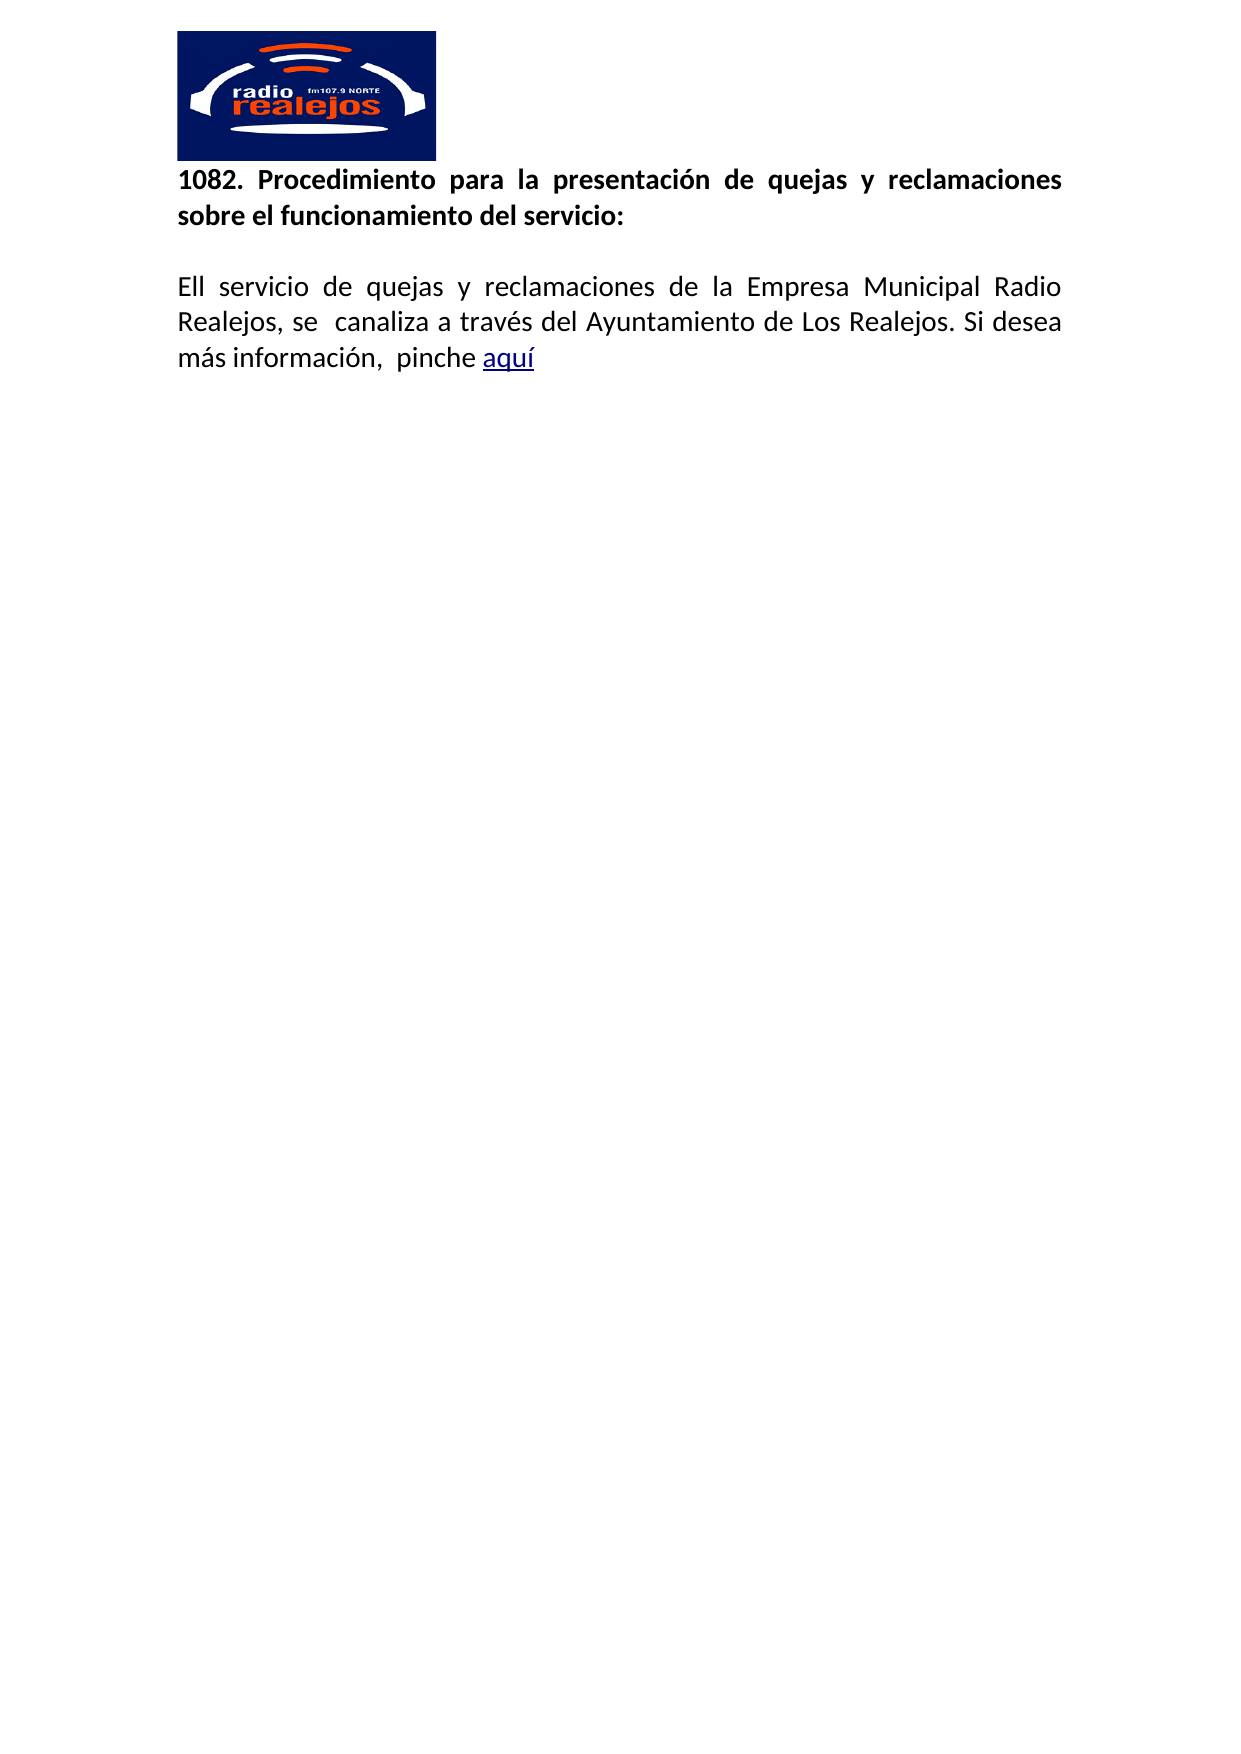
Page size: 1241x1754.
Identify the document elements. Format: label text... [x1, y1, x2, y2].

text 1082. Procedimiento para la presentación de quejas y reclamaciones sobre el funcionamiento del servicio: [177, 103, 1063, 232]
text Ell servicio de quejas y reclamaciones de la Empresa Municipal Radio Realejos, se canaliza a través del Ayuntamiento de Los Realejos. Si desea más información, pinche aquí [177, 268, 1063, 375]
